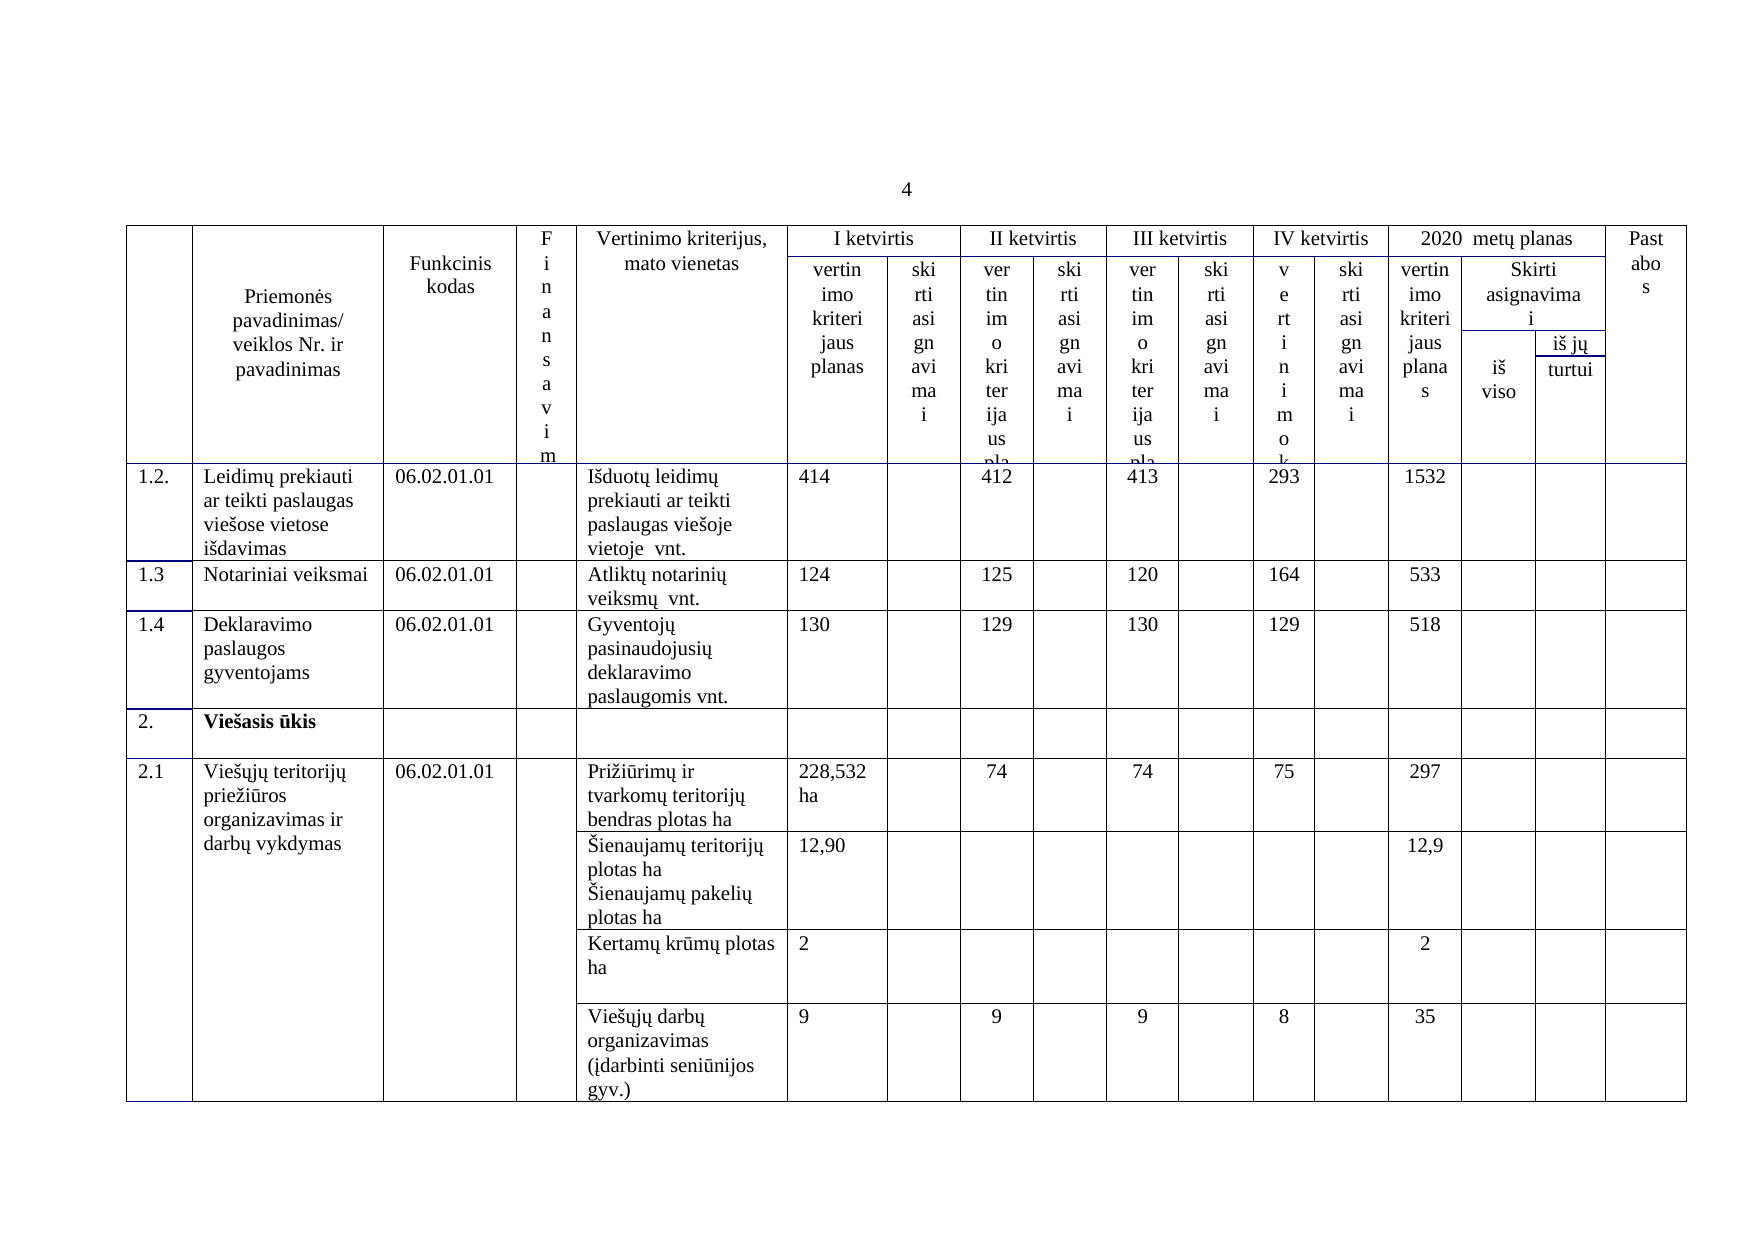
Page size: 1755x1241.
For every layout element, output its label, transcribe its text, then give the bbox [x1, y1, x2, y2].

table_cell 293 [1254, 464, 1314, 560]
table_cell 8 [1254, 1004, 1314, 1101]
table_cell vertinimo kriterijaus planas [961, 257, 1033, 462]
table_cell [1315, 1004, 1388, 1101]
table_cell [1034, 1004, 1106, 1101]
table_cell [888, 832, 960, 929]
table_cell [1536, 709, 1605, 757]
table_cell [517, 709, 576, 757]
table_cell [1462, 709, 1535, 757]
table_cell 75 [1254, 759, 1314, 831]
table_header II ketvirtis [961, 226, 1106, 256]
table_cell Kertamų krūmų plotas ha [577, 930, 787, 1003]
table_cell [1315, 759, 1388, 831]
table_cell 12,90 [788, 832, 887, 929]
table_cell skirti asignavimai [888, 257, 960, 462]
table_cell [1536, 611, 1605, 708]
table_cell [1462, 464, 1535, 560]
table_cell [1315, 832, 1388, 929]
table_cell 1.3 [127, 562, 192, 610]
table_cell iš viso [1462, 331, 1535, 462]
table_cell 06.02.01.01 [384, 561, 516, 610]
table_cell 2 [1389, 930, 1461, 1003]
table_cell [1606, 1004, 1686, 1101]
table_cell [1034, 759, 1106, 831]
table_cell skirti asignavimai [1034, 257, 1106, 462]
table_cell [517, 611, 576, 708]
table_cell [1107, 709, 1178, 757]
table_cell Išduotų leidimų prekiauti ar teikti paslaugas viešoje vietoje vnt. [577, 464, 787, 560]
table_cell [1107, 930, 1178, 1003]
table_cell [1034, 561, 1106, 610]
table_cell [1606, 709, 1686, 757]
table_cell vertinimo kriterijaus planas [788, 257, 887, 462]
table_cell [1536, 561, 1605, 610]
table_cell 124 [788, 561, 887, 610]
table_cell 06.02.01.01 [384, 759, 516, 1101]
table_cell Deklaravimo paslaugos gyventojams [193, 611, 383, 708]
table_cell Prižiūrimų ir tvarkomų teritorijų bendras plotas ha [577, 759, 787, 831]
table_cell 1.2. [127, 464, 192, 560]
table_cell [961, 709, 1033, 757]
table_cell [1034, 832, 1106, 929]
table_cell [1606, 930, 1686, 1003]
table_cell [1315, 611, 1388, 708]
table_cell 413 [1107, 464, 1178, 560]
table_cell 228,532 ha [788, 759, 887, 831]
table_cell Notariniai veiksmai [193, 561, 383, 610]
table_cell [1315, 561, 1388, 610]
table_cell 06.02.01.01 [384, 464, 516, 560]
table_cell 130 [788, 611, 887, 708]
table_cell 74 [1107, 759, 1178, 831]
table_cell [577, 709, 787, 757]
table_cell [517, 464, 576, 560]
table_cell 129 [961, 611, 1033, 708]
table_header [127, 226, 192, 462]
table_cell [1462, 759, 1535, 831]
table_cell 412 [961, 464, 1033, 560]
table_cell Atliktų notarinių veiksmų vnt. [577, 561, 787, 610]
table_cell [1536, 1004, 1605, 1101]
table_cell [1606, 464, 1686, 560]
table_cell [1462, 832, 1535, 929]
table_header Finansavimo šaltiniai [517, 226, 576, 462]
table_cell iš jų [1536, 331, 1605, 355]
table_cell 2 [788, 930, 887, 1003]
table_cell [888, 464, 960, 560]
table_cell [1179, 464, 1253, 560]
table_cell 414 [788, 464, 887, 560]
table_cell [888, 1004, 960, 1101]
table_cell [888, 759, 960, 831]
table_cell [1315, 930, 1388, 1003]
table_cell [888, 561, 960, 610]
table_cell 06.02.01.01 [384, 611, 516, 708]
table_cell [961, 832, 1033, 929]
table_cell Leidimų prekiauti ar teikti paslaugas viešose vietose išdavimas [193, 464, 383, 560]
table_cell 9 [788, 1004, 887, 1101]
table_cell 518 [1389, 611, 1461, 708]
table_cell Skirti asignavimai [1462, 257, 1605, 329]
table_header Pastabos [1606, 226, 1686, 462]
table_cell [788, 709, 887, 757]
table_cell [1606, 832, 1686, 929]
table_cell vertinimo kriterijaus planas [1389, 257, 1461, 462]
table_cell [1179, 561, 1253, 610]
table_cell [1254, 709, 1314, 757]
table_cell [1179, 759, 1253, 831]
table_cell [1179, 832, 1253, 929]
table_cell [888, 709, 960, 757]
table_cell 130 [1107, 611, 1178, 708]
table_cell [1107, 832, 1178, 929]
table_cell [1179, 930, 1253, 1003]
table_cell 129 [1254, 611, 1314, 708]
table_cell [517, 759, 576, 1101]
table_header 2020 metų planas [1389, 226, 1605, 256]
table_cell Viešasis ūkis [193, 709, 383, 757]
table_cell [1179, 709, 1253, 757]
table_cell [1536, 759, 1605, 831]
table_cell 297 [1389, 759, 1461, 831]
table_header I ketvirtis [788, 226, 960, 256]
table_cell [1606, 759, 1686, 831]
table_cell Gyventojų pasinaudojusių deklaravimo paslaugomis vnt. [577, 611, 787, 708]
table_header Vertinimo kriterijus, mato vienetas [577, 226, 787, 462]
table_cell [1536, 464, 1605, 560]
table_cell [1462, 1004, 1535, 1101]
table_cell [1254, 832, 1314, 929]
table_cell [888, 611, 960, 708]
table_cell Viešųjų teritorijų priežiūros organizavimas ir darbų vykdymas [193, 759, 383, 1101]
table_cell [1462, 561, 1535, 610]
table_cell 1.4 [127, 612, 192, 708]
table_cell 2. [127, 710, 192, 757]
table_cell [1315, 709, 1388, 757]
table_cell 9 [1107, 1004, 1178, 1101]
table_cell [1536, 930, 1605, 1003]
table_cell skirti asignavimai [1315, 257, 1388, 462]
table_header IV ketvirtis [1254, 226, 1388, 256]
table_cell [1179, 611, 1253, 708]
table_cell vertinimo kriterijaus planas [1254, 257, 1314, 462]
table_cell Šienaujamų teritorijų plotas ha Šienaujamų pakelių plotas ha [577, 832, 787, 929]
table_header Priemonės pavadinimas/ veiklos Nr. ir pavadinimas [193, 226, 383, 462]
table_cell [517, 561, 576, 610]
table_cell [1315, 464, 1388, 560]
table_cell turtui [1536, 357, 1605, 462]
table_cell [1389, 709, 1461, 757]
table_cell [384, 709, 516, 757]
table_cell 9 [961, 1004, 1033, 1101]
table_cell [1254, 930, 1314, 1003]
table_cell 35 [1389, 1004, 1461, 1101]
table_cell 2.1 [127, 759, 192, 1101]
table_header Funkcinis kodas [384, 226, 516, 462]
table_header III ketvirtis [1107, 226, 1253, 256]
table_cell [1536, 832, 1605, 929]
table_cell skirti asignavimai [1179, 257, 1253, 462]
table_cell Viešųjų darbų organizavimas (įdarbinti seniūnijos gyv.) [577, 1004, 787, 1101]
table_cell [1606, 561, 1686, 610]
table_cell [961, 930, 1033, 1003]
table_cell [1462, 930, 1535, 1003]
table_cell [888, 930, 960, 1003]
table_cell [1034, 930, 1106, 1003]
table_cell [1462, 611, 1535, 708]
table_cell vertinimo kriterijaus planas [1107, 257, 1178, 462]
table_cell 164 [1254, 561, 1314, 610]
table_cell [1034, 611, 1106, 708]
table_cell 120 [1107, 561, 1178, 610]
table_cell 12,9 [1389, 832, 1461, 929]
table_cell 125 [961, 561, 1033, 610]
table_cell [1179, 1004, 1253, 1101]
table_cell [1034, 709, 1106, 757]
table_cell 74 [961, 759, 1033, 831]
table_cell 1532 [1389, 464, 1461, 560]
table_cell 533 [1389, 561, 1461, 610]
table_cell [1606, 611, 1686, 708]
table_cell [1034, 464, 1106, 560]
